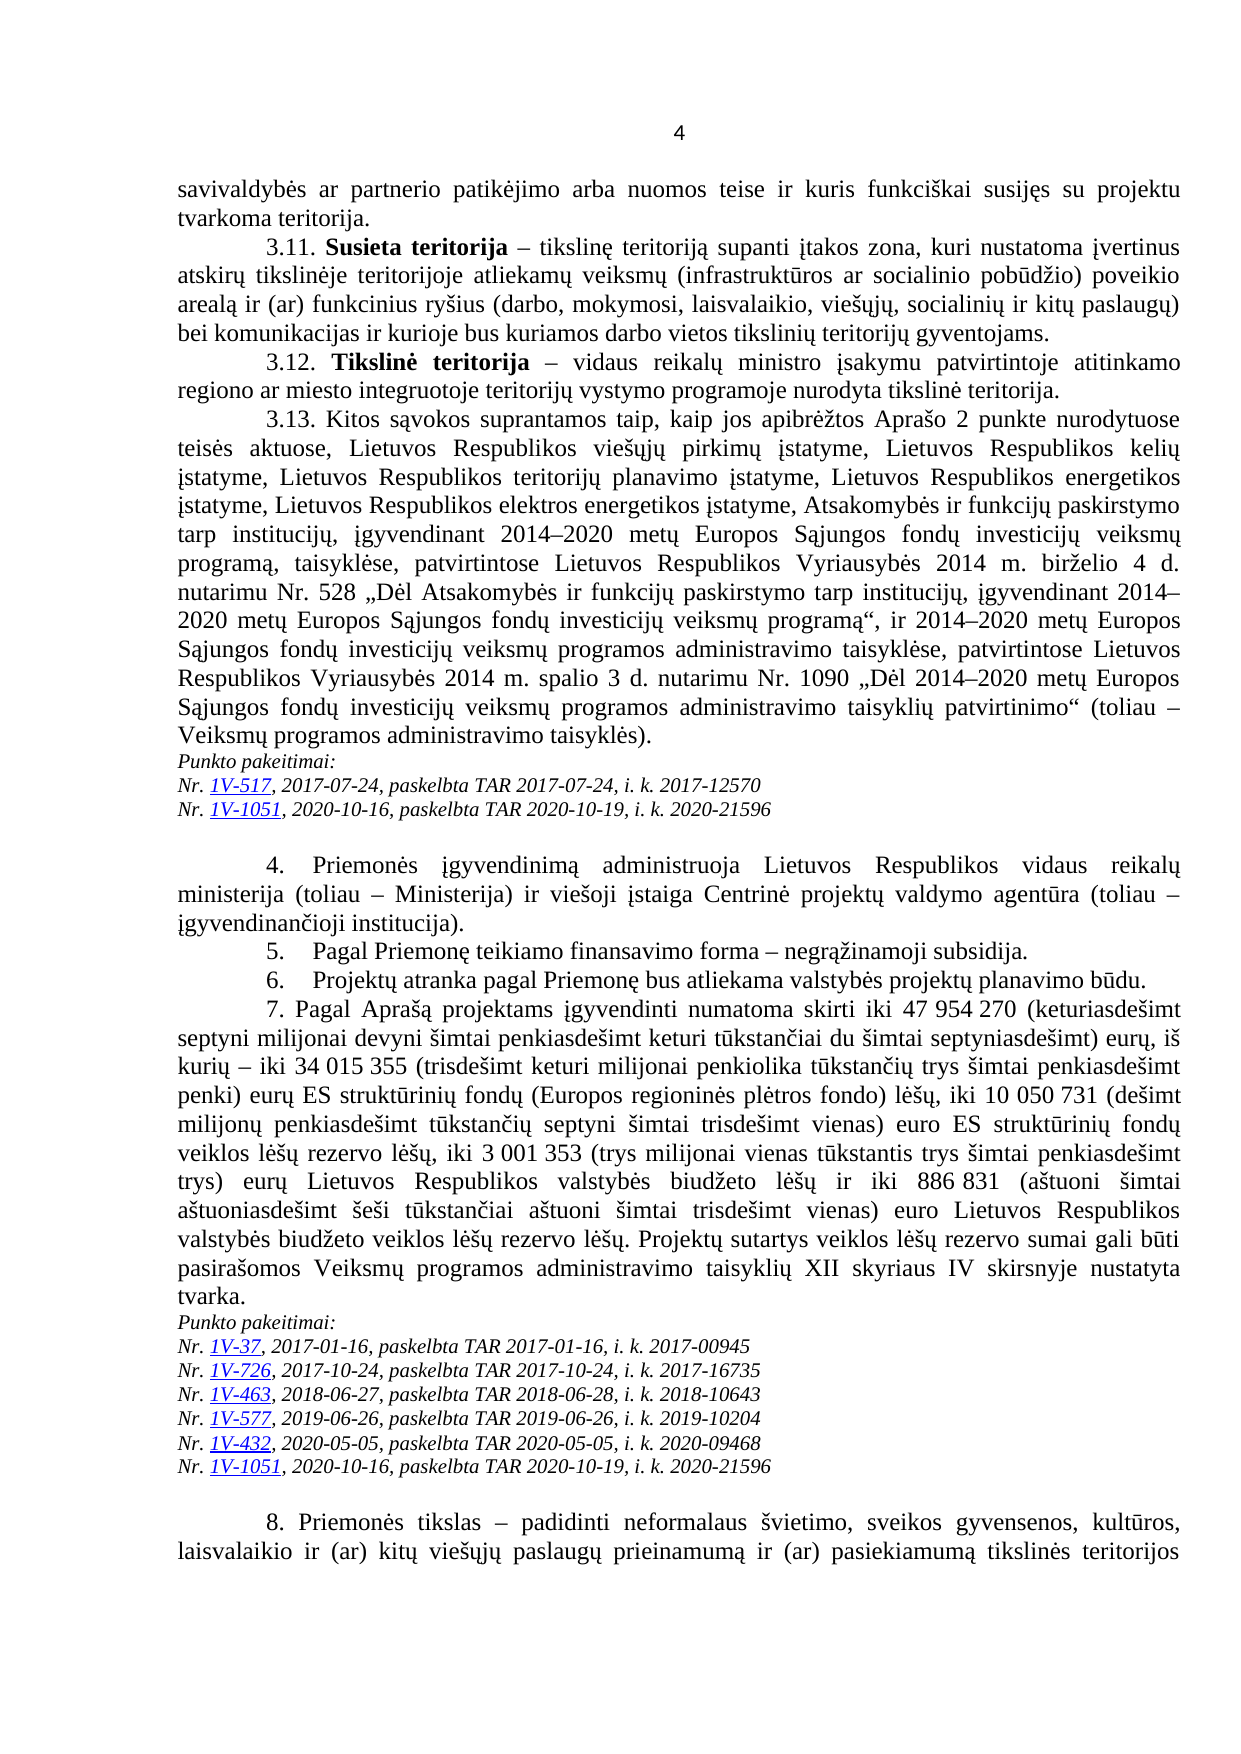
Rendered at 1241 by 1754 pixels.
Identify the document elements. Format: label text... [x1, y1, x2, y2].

text 3.13. Kitos sąvokos suprantamos taip, kaip jos apibrėžtos Aprašo 2 punkte nurodytuose teisės aktuose, Lietuvos Respublikos viešųjų pirkimų įstatyme, Lietuvos Respublikos kelių įstatyme, Lietuvos Respublikos teritorijų planavimo įstatyme, Lietuvos Respublikos energetikos įstatyme, Lietuvos Respublikos elektros energetikos įstatyme, Atsakomybės ir funkcijų paskirstymo tarp institucijų, įgyvendinant 2014–2020 metų Europos Sąjungos fondų investicijų veiksmų programą, taisyklėse, patvirtintose Lietuvos Respublikos Vyriausybės 2014 m. birželio 4 d. nutarimu Nr. 528 „Dėl Atsakomybės ir funkcijų paskirstymo tarp institucijų, įgyvendinant 2014–2020 metų Europos Sąjungos fondų investicijų veiksmų programą“, ir 2014–2020 metų Europos Sąjungos fondų investicijų veiksmų programos administravimo taisyklėse, patvirtintose Lietuvos Respublikos Vyriausybės 2014 m. spalio 3 d. nutarimu Nr. 1090 „Dėl 2014–2020 metų Europos Sąjungos fondų investicijų veiksmų programos administravimo taisyklių patvirtinimo“ (toliau – Veiksmų programos administravimo taisyklės). [177, 404, 1181, 749]
text 4. Priemonės įgyvendinimą administruoja Lietuvos Respublikos vidaus reikalų ministerija (toliau – Ministerija) ir viešoji įstaiga Centrinė projektų valdymo agentūra (toliau – įgyvendinančioji institucija). [177, 850, 1181, 936]
text 8. Priemonės tikslas – padidinti neformalaus švietimo, sveikos gyvensenos, kultūros, laisvalaikio ir (ar) kitų viešųjų paslaugų prieinamumą ir (ar) pasiekiamumą tikslinės teritorijos [177, 1507, 1181, 1565]
text Nr. 1V-577, 2019-06-26, paskelbta TAR 2019-06-26, i. k. 2019-10204 [177, 1406, 1181, 1430]
text Nr. 1V-432, 2020-05-05, paskelbta TAR 2020-05-05, i. k. 2020-09468 [177, 1430, 1181, 1454]
text Punkto pakeitimai: [177, 749, 1181, 773]
text Nr. 1V-463, 2018-06-27, paskelbta TAR 2018-06-28, i. k. 2018-10643 [177, 1382, 1181, 1406]
text 5. Pagal Priemonę teikiamo finansavimo forma – negrąžinamoji subsidija. [177, 936, 1181, 965]
text 6. Projektų atranka pagal Priemonę bus atliekama valstybės projektų planavimo būdu. [177, 965, 1181, 994]
text savivaldybės ar partnerio patikėjimo arba nuomos teise ir kuris funkciškai susijęs su projektu tvarkoma teritorija. [177, 174, 1181, 232]
text Punkto pakeitimai: [177, 1310, 1181, 1334]
text Nr. 1V-37, 2017-01-16, paskelbta TAR 2017-01-16, i. k. 2017-00945 [177, 1334, 1181, 1358]
text 3.12. Tikslinė teritorija – vidaus reikalų ministro įsakymu patvirtintoje atitinkamo regiono ar miesto integruotoje teritorijų vystymo programoje nurodyta tikslinė teritorija. [177, 347, 1181, 404]
text 3.11. Susieta teritorija – tikslinę teritoriją supanti įtakos zona, kuri nustatoma įvertinus atskirų tikslinėje teritorijoje atliekamų veiksmų (infrastruktūros ar socialinio pobūdžio) poveikio arealą ir (ar) funkcinius ryšius (darbo, mokymosi, laisvalaikio, viešųjų, socialinių ir kitų paslaugų) bei komunikacijas ir kurioje bus kuriamos darbo vietos tikslinių teritorijų gyventojams. [177, 232, 1181, 347]
text Nr. 1V-1051, 2020-10-16, paskelbta TAR 2020-10-19, i. k. 2020-21596 [177, 797, 1181, 821]
text Nr. 1V-517, 2017-07-24, paskelbta TAR 2017-07-24, i. k. 2017-12570 [177, 773, 1181, 797]
text 7. Pagal Aprašą projektams įgyvendinti numatoma skirti iki 47 954 270 (keturiasdešimt septyni milijonai devyni šimtai penkiasdešimt keturi tūkstančiai du šimtai septyniasdešimt) eurų, iš kurių – iki 34 015 355 (trisdešimt keturi milijonai penkiolika tūkstančių trys šimtai penkiasdešimt penki) eurų ES struktūrinių fondų (Europos regioninės plėtros fondo) lėšų, iki 10 050 731 (dešimt milijonų penkiasdešimt tūkstančių septyni šimtai trisdešimt vienas) euro ES struktūrinių fondų veiklos lėšų rezervo lėšų, iki 3 001 353 (trys milijonai vienas tūkstantis trys šimtai penkiasdešimt trys) eurų Lietuvos Respublikos valstybės biudžeto lėšų ir iki 886 831 (aštuoni šimtai aštuoniasdešimt šeši tūkstančiai aštuoni šimtai trisdešimt vienas) euro Lietuvos Respublikos valstybės biudžeto veiklos lėšų rezervo lėšų. Projektų sutartys veiklos lėšų rezervo sumai gali būti pasirašomos Veiksmų programos administravimo taisyklių XII skyriaus IV skirsnyje nustatyta tvarka. [177, 994, 1181, 1310]
text Nr. 1V-1051, 2020-10-16, paskelbta TAR 2020-10-19, i. k. 2020-21596 [177, 1454, 1181, 1478]
text Nr. 1V-726, 2017-10-24, paskelbta TAR 2017-10-24, i. k. 2017-16735 [177, 1358, 1181, 1382]
